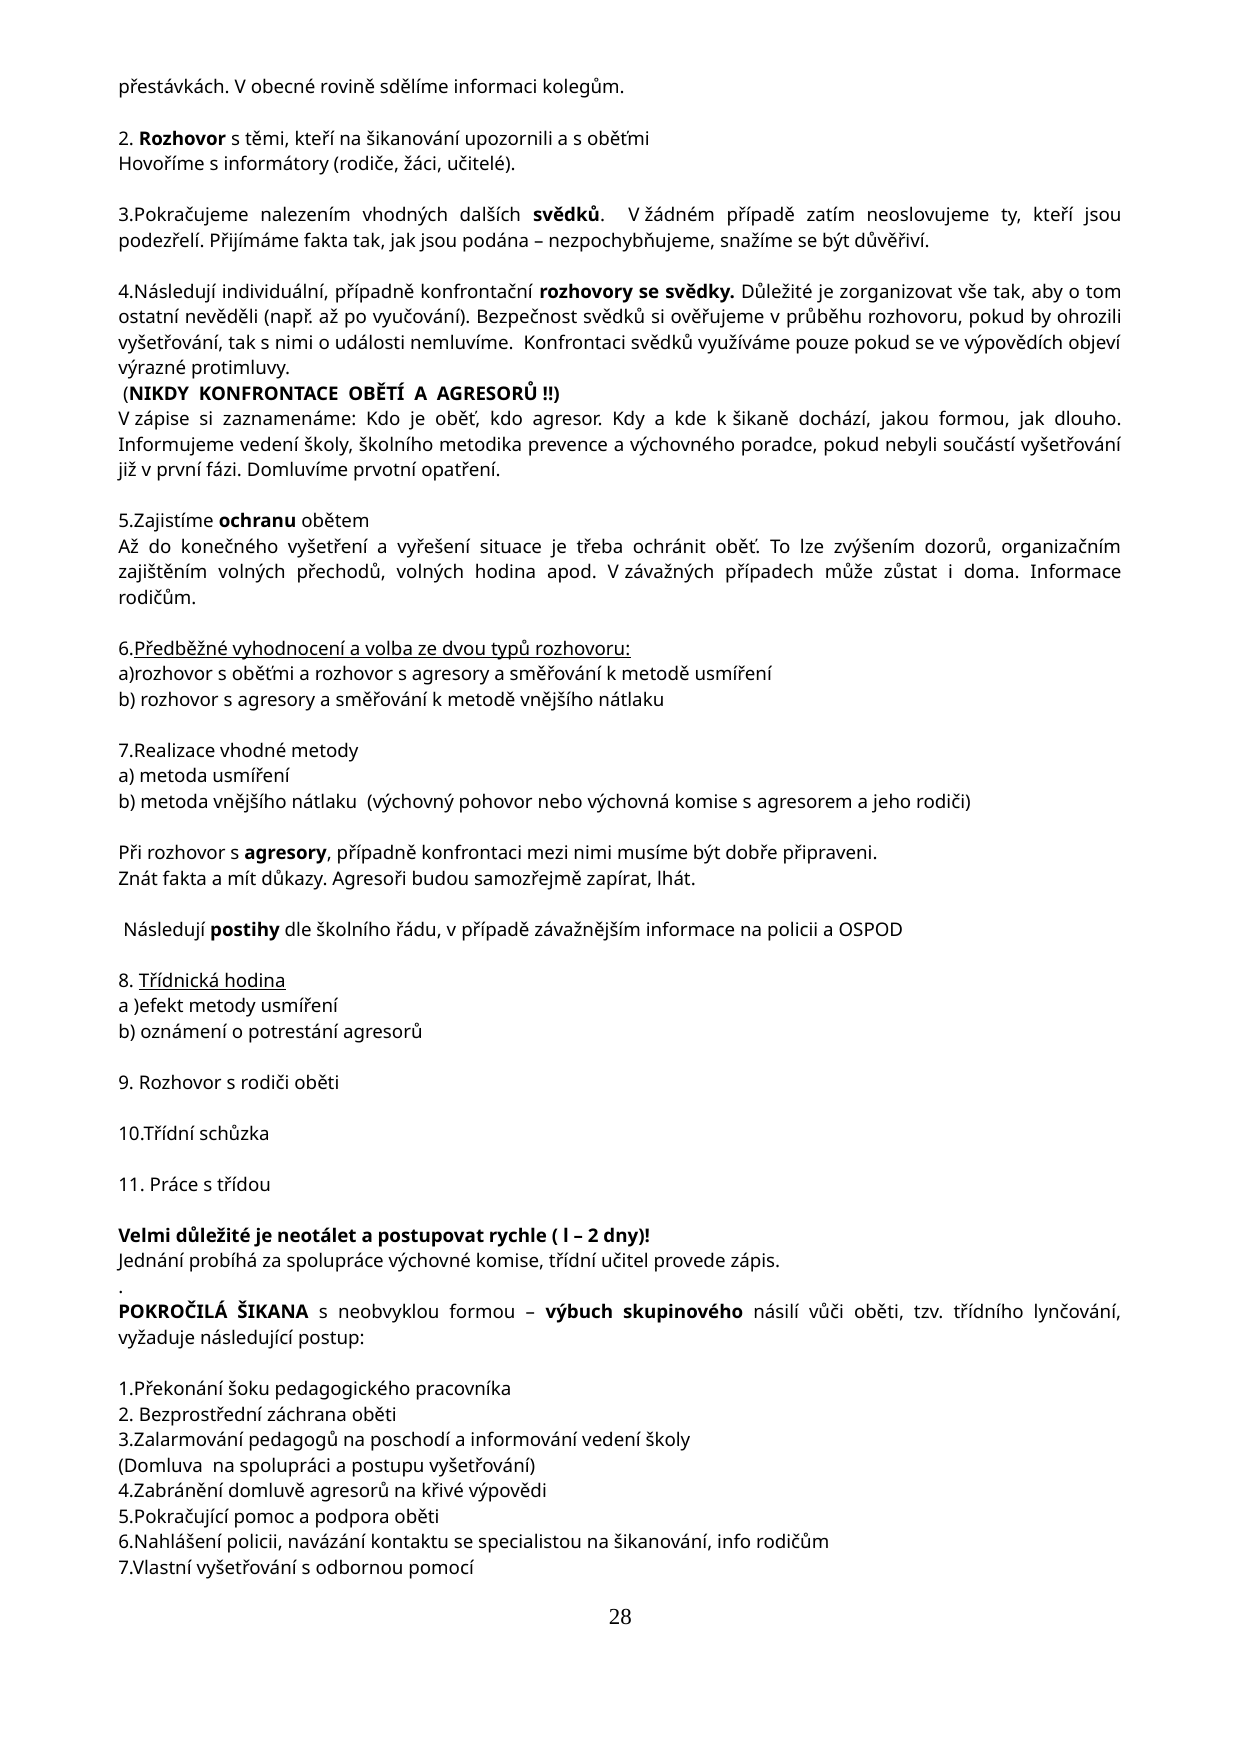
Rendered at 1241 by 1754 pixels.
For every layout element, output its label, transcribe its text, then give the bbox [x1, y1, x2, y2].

text 3.Pokračujeme nalezením vhodných dalších svědků. V žádném případě zatím neoslovujeme ty, kteří jsou podezřelí. Přijímáme fakta tak, jak jsou podána – nezpochybňujeme, snažíme se být důvěřiví. [118, 201, 1122, 252]
text 6.Předběžné vyhodnocení a volba ze dvou typů rozhovoru: [118, 635, 1122, 661]
text b) metoda vnějšího nátlaku (výchovný pohovor nebo výchovná komise s agresorem a jeho rodiči) [118, 788, 1122, 814]
text Až do konečného vyšetření a vyřešení situace je třeba ochránit oběť. To lze zvýšením dozorů, organizačním zajištěním volných přechodů, volných hodina apod. V závažných případech může zůstat i doma. Informace rodičům. [118, 533, 1122, 610]
text a )efekt metody usmíření [118, 992, 1122, 1018]
text 2. Rozhovor s těmi, kteří na šikanování upozornili a s oběťmi [118, 125, 1122, 150]
text Jednání probíhá za spolupráce výchovné komise, třídní učitel provede zápis. [118, 1248, 1122, 1273]
text 7.Realizace vhodné metody [118, 737, 1122, 763]
text Velmi důležité je neotálet a postupovat rychle ( l – 2 dny)! [118, 1222, 1122, 1248]
text 8. Třídnická hodina [118, 967, 1122, 992]
text 2. Bezprostřední záchrana oběti [118, 1401, 1122, 1426]
text 4.Zabránění domluvě agresorů na křivé výpovědi [118, 1477, 1122, 1503]
text přestávkách. V obecné rovině sdělíme informaci kolegům. [118, 74, 1122, 99]
text V zápise si zaznamenáme: Kdo je oběť, kdo agresor. Kdy a kde k šikaně dochází, jakou formou, jak dlouho. Informujeme vedení školy, školního metodika prevence a výchovného poradce, pokud nebyli součástí vyšetřování již v první fázi. Domluvíme prvotní opatření. [118, 406, 1122, 482]
text 1.Překonání šoku pedagogického pracovníka [118, 1375, 1122, 1401]
text POKROČILÁ ŠIKANA s neobvyklou formou – výbuch skupinového násilí vůči oběti, tzv. třídního lynčování, vyžaduje následující postup: [118, 1299, 1122, 1350]
text 7.Vlastní vyšetřování s odbornou pomocí [118, 1554, 1122, 1579]
text (NIKDY KONFRONTACE OBĚTÍ A AGRESORŮ !!) [118, 380, 1122, 406]
text Následují postihy dle školního řádu, v případě závažnějším informace na policii a OSPOD [118, 916, 1122, 941]
text Znát fakta a mít důkazy. Agresoři budou samozřejmě zapírat, lhát. [118, 865, 1122, 890]
text 6.Nahlášení policii, navázání kontaktu se specialistou na šikanování, info rodičům [118, 1528, 1122, 1554]
text 4.Následují individuální, případně konfrontační rozhovory se svědky. Důležité je zorganizovat vše tak, aby o tom ostatní nevěděli (např. až po vyučování). Bezpečnost svědků si ověřujeme v průběhu rozhovoru, pokud by ohrozili vyšetřování, tak s nimi o události nemluvíme. Konfrontaci svědků využíváme pouze pokud se ve výpovědích objeví výrazné protimluvy. [118, 278, 1122, 380]
text a) metoda usmíření [118, 763, 1122, 788]
text a)rozhovor s oběťmi a rozhovor s agresory a směřování k metodě usmíření [118, 661, 1122, 686]
text 5.Zajistíme ochranu obětem [118, 508, 1122, 533]
text . [118, 1273, 1122, 1299]
text Hovoříme s informátory (rodiče, žáci, učitelé). [118, 150, 1122, 176]
text b) oznámení o potrestání agresorů [118, 1018, 1122, 1043]
text Při rozhovor s agresory, případně konfrontaci mezi nimi musíme být dobře připraveni. [118, 839, 1122, 865]
text b) rozhovor s agresory a směřování k metodě vnějšího nátlaku [118, 686, 1122, 712]
text 3.Zalarmování pedagogů na poschodí a informování vedení školy [118, 1426, 1122, 1452]
text 10.Třídní schůzka [118, 1120, 1122, 1146]
text 5.Pokračující pomoc a podpora oběti [118, 1503, 1122, 1528]
text 11. Práce s třídou [118, 1171, 1122, 1197]
text (Domluva na spolupráci a postupu vyšetřování) [118, 1452, 1122, 1477]
text 9. Rozhovor s rodiči oběti [118, 1069, 1122, 1094]
